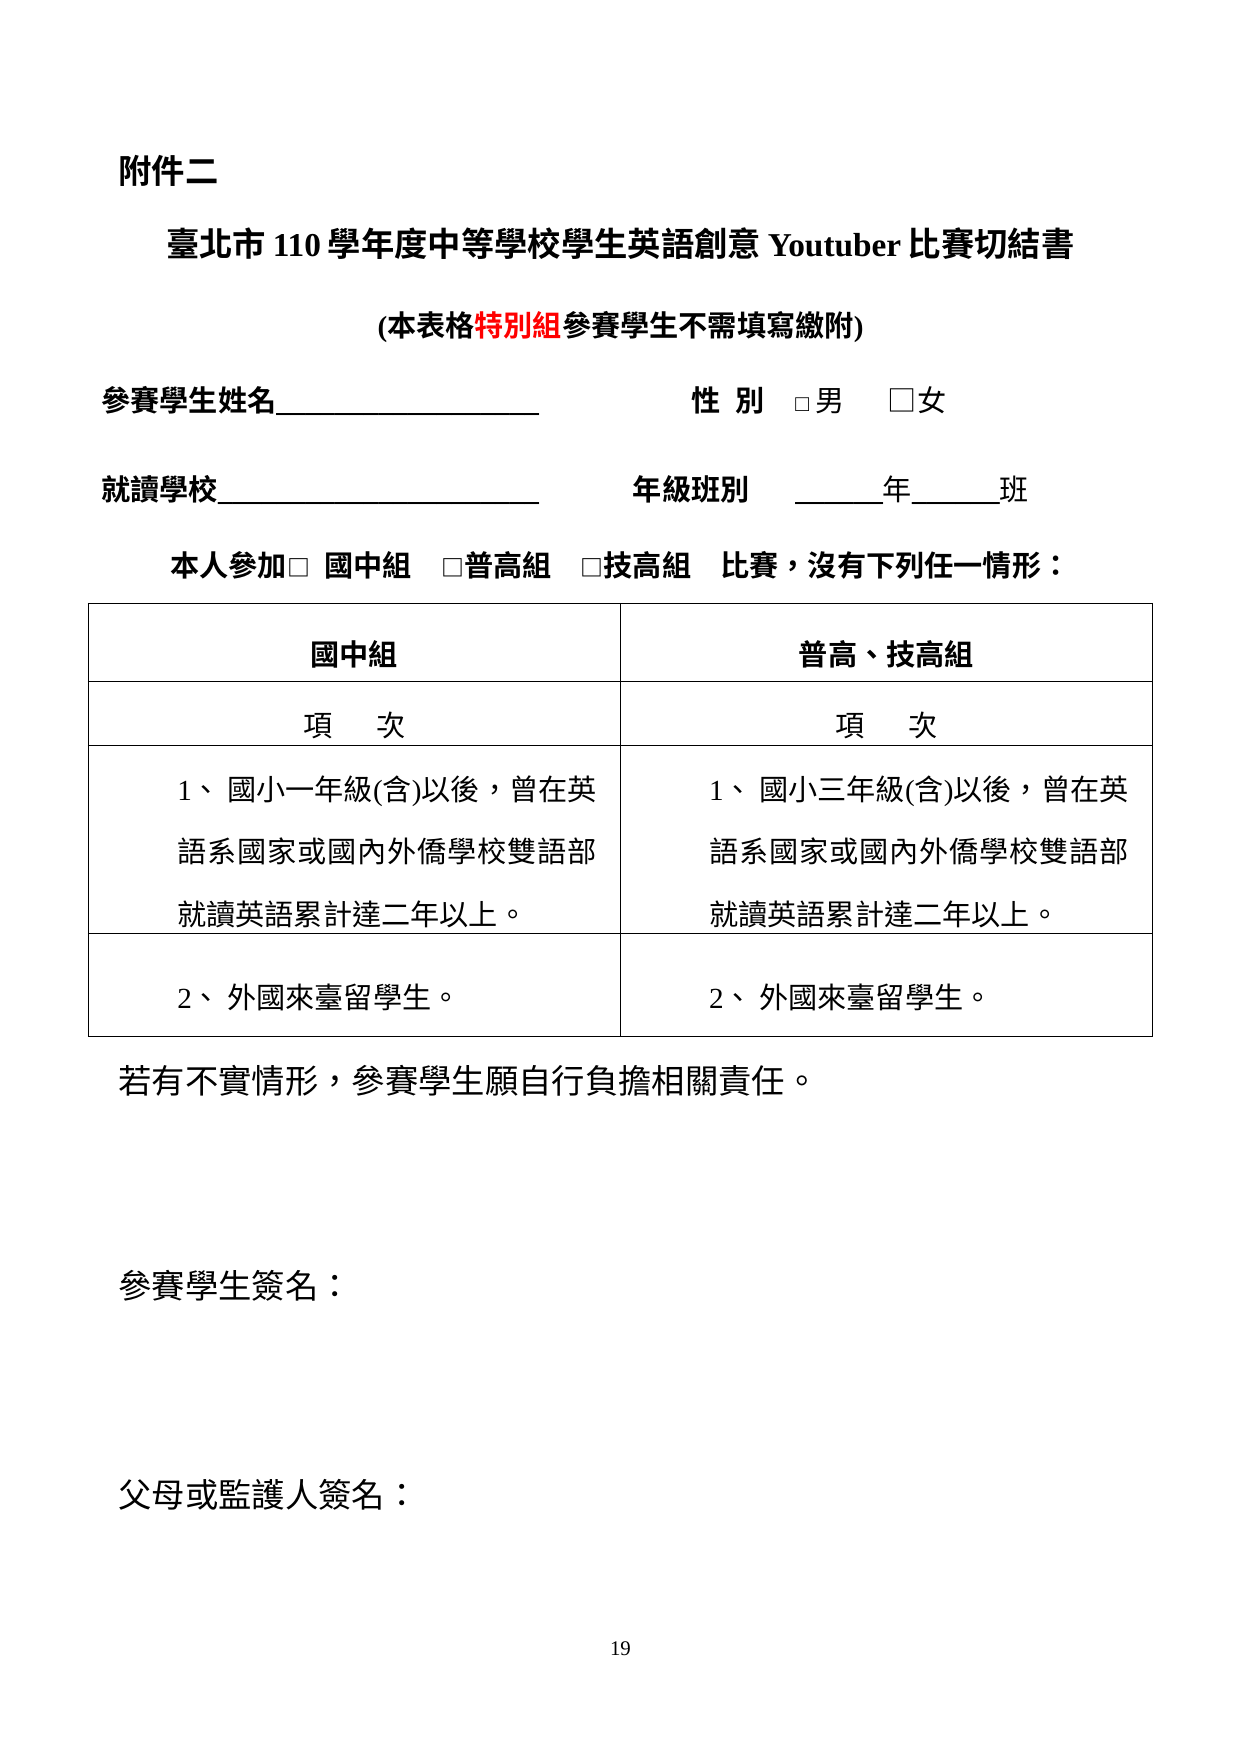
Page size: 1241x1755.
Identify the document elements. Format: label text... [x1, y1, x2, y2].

table_cell 外國來臺留學生。 [621, 934, 1152, 1036]
text (本表格特別組參賽學生不需填寫繳附) [118, 282, 1122, 344]
table_cell 國小三年級(含)以後，曾在英語系國家或國內外僑學校雙語部就讀英語累計達二年以上。 [621, 746, 1152, 933]
table_header 參賽學生姓名__________________ [90, 345, 621, 433]
text 父母或監護人簽名： [118, 1469, 1122, 1517]
table_cell 項 次 [621, 682, 1152, 745]
table_header 國中組 [89, 604, 620, 681]
table_header 性 別 [621, 345, 784, 433]
text 若有不實情形，參賽學生願自行負擔相關責任。 [118, 1037, 1122, 1099]
text 參賽學生簽名： [118, 1260, 1122, 1308]
text 本人參加□ 國中組 □普高組 □技高組 比賽，沒有下列任一情形： [118, 522, 1122, 584]
table_cell 項 次 [89, 682, 620, 745]
table_cell 就讀學校______________________ [90, 433, 621, 522]
table_header □ 男 □女 [784, 345, 1150, 433]
table_cell 年級班別 [621, 433, 784, 522]
table_cell 國小一年級(含)以後，曾在英語系國家或國內外僑學校雙語部就讀英語累計達二年以上。 [89, 746, 620, 933]
table_header 普高、技高組 [621, 604, 1152, 681]
text 附件二 [118, 127, 1122, 189]
text 臺北市110學年度中等學校學生英語創意Youtuber比賽切結書 [118, 201, 1122, 263]
table_cell ______年______班 [784, 433, 1150, 522]
table_cell 外國來臺留學生。 [89, 934, 620, 1036]
